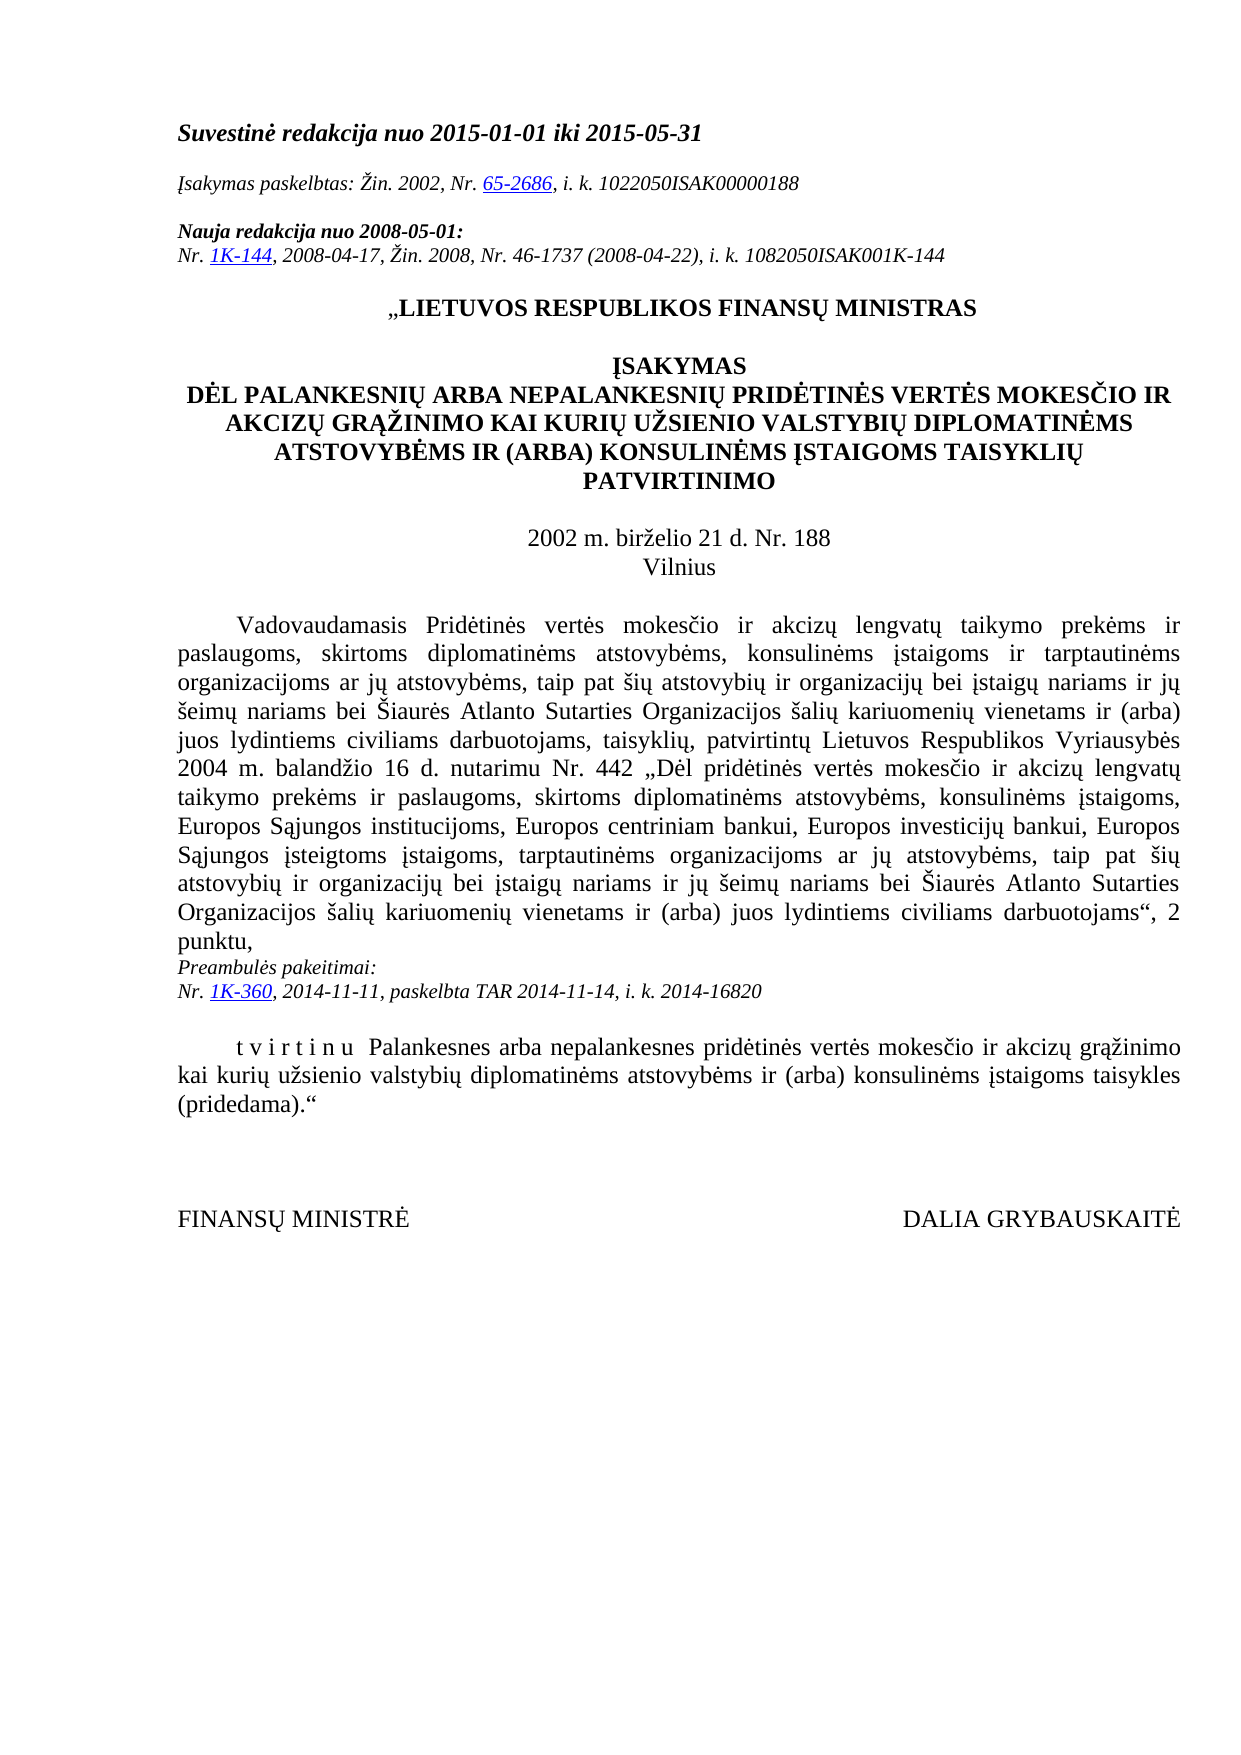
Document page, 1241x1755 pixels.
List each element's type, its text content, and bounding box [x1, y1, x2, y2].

text Nr. 1K-360, 2014-11-11, paskelbta TAR 2014-11-14, i. k. 2014-16820 [177, 979, 1181, 1003]
text 2002 m. birželio 21 d. Nr. 188 [177, 523, 1181, 552]
text FINANSŲ MINISTRĖ DALIA GRYBAUSKAITĖ [177, 1204, 1181, 1233]
text ĮSAKYMAS [177, 351, 1181, 380]
text Nr. 1K-144, 2008-04-17, Žin. 2008, Nr. 46-1737 (2008-04-22), i. k. 1082050ISAK001K-144 [177, 243, 1181, 267]
text Suvestinė redakcija nuo 2015-01-01 iki 2015-05-31 [177, 118, 1181, 147]
text tvirtinu Palankesnes arba nepalankesnes pridėtinės vertės mokesčio ir akcizų grąžinimo kai kurių užsienio valstybių diplomatinėms atstovybėms ir (arba) konsulinėms įstaigoms taisykles (pridedama).“ [177, 1032, 1181, 1118]
text Vadovaudamasis Pridėtinės vertės mokesčio ir akcizų lengvatų taikymo prekėms ir paslaugoms, skirtoms diplomatinėms atstovybėms, konsulinėms įstaigoms ir tarptautinėms organizacijoms ar jų atstovybėms, taip pat šių atstovybių ir organizacijų bei įstaigų nariams ir jų šeimų nariams bei Šiaurės Atlanto Sutarties Organizacijos šalių kariuomenių vienetams ir (arba) juos lydintiems civiliams darbuotojams, taisyklių, patvirtintų Lietuvos Respublikos Vyriausybės 2004 m. balandžio 16 d. nutarimu Nr. 442 „Dėl pridėtinės vertės mokesčio ir akcizų lengvatų taikymo prekėms ir paslaugoms, skirtoms diplomatinėms atstovybėms, konsulinėms įstaigoms, Europos Sąjungos institucijoms, Europos centriniam bankui, Europos investicijų bankui, Europos Sąjungos įsteigtoms įstaigoms, tarptautinėms organizacijoms ar jų atstovybėms, taip pat šių atstovybių ir organizacijų bei įstaigų nariams ir jų šeimų nariams bei Šiaurės Atlanto Sutarties Organizacijos šalių kariuomenių vienetams ir (arba) juos lydintiems civiliams darbuotojams“, 2 punktu, [177, 610, 1181, 955]
text Vilnius [177, 552, 1181, 581]
text Nauja redakcija nuo 2008-05-01: [177, 219, 1181, 243]
text „LIETUVOS RESPUBLIKOS FINANSŲ MINISTRAS [177, 293, 1181, 322]
text Preambulės pakeitimai: [177, 955, 1181, 979]
text DĖL PALANKESNIŲ ARBA NEPALANKESNIŲ PRIDĖTINĖS VERTĖS MOKESČIO IR AKCIZŲ GRĄŽINIMO KAI KURIŲ UŽSIENIO VALSTYBIŲ DIPLOMATINĖMS ATSTOVYBĖMS IR (ARBA) KONSULINĖMS ĮSTAIGOMS TAISYKLIŲ PATVIRTINIMO [177, 380, 1181, 495]
text Įsakymas paskelbtas: Žin. 2002, Nr. 65-2686, i. k. 1022050ISAK00000188 [177, 171, 1181, 195]
